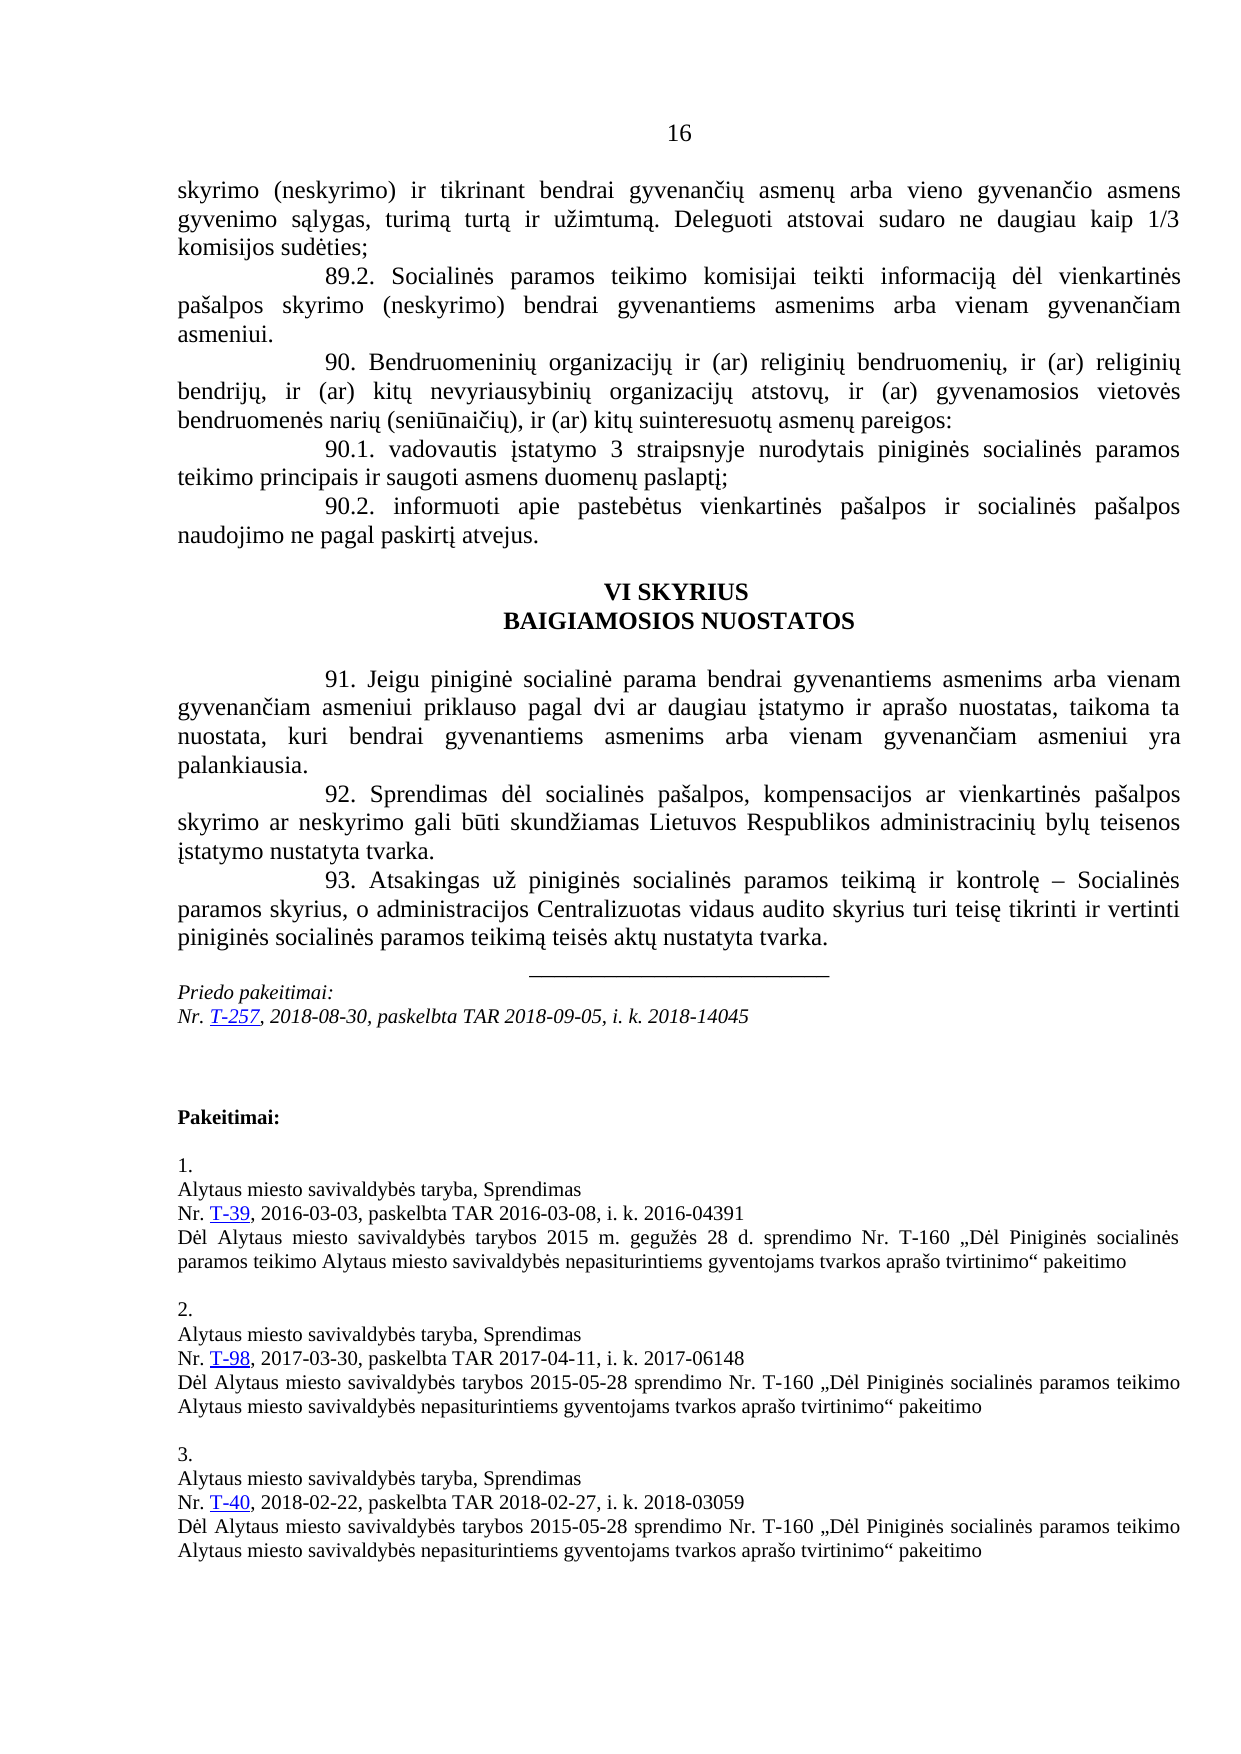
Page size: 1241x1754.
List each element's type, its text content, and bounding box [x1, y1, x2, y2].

text Alytaus miesto savivaldybės taryba, Sprendimas [177, 1321, 1181, 1346]
text Priedo pakeitimai: [177, 980, 1181, 1004]
text VI SKYRIUS [177, 577, 1181, 606]
text 90. Bendruomeninių organizacijų ir (ar) religinių bendruomenių, ir (ar) religinių bendrijų, ir (ar) kitų nevyriausybinių organizacijų atstovų, ir (ar) gyvenamosios vietovės bendruomenės narių (seniūnaičių), ir (ar) kitų suinteresuotų asmenų pareigos: [177, 347, 1181, 434]
text ________________________ [177, 951, 1181, 980]
text BAIGIAMOSIOS NUOSTATOS [177, 606, 1181, 635]
text Alytaus miesto savivaldybės taryba, Sprendimas [177, 1466, 1181, 1490]
text Nr. T-40, 2018-02-22, paskelbta TAR 2018-02-27, i. k. 2018-03059 [177, 1490, 1181, 1514]
text 2. [177, 1297, 1181, 1321]
text 3. [177, 1442, 1181, 1466]
text 91. Jeigu piniginė socialinė parama bendrai gyvenantiems asmenims arba vienam gyvenančiam asmeniui priklauso pagal dvi ar daugiau įstatymo ir aprašo nuostatas, taikoma ta nuostata, kuri bendrai gyvenantiems asmenims arba vienam gyvenančiam asmeniui yra palankiausia. [177, 664, 1181, 779]
text Dėl Alytaus miesto savivaldybės tarybos 2015 m. gegužės 28 d. sprendimo Nr. T-160 „Dėl Piniginės socialinės paramos teikimo Alytaus miesto savivaldybės nepasiturintiems gyventojams tvarkos aprašo tvirtinimo“ pakeitimo [177, 1225, 1181, 1273]
text skyrimo (neskyrimo) ir tikrinant bendrai gyvenančių asmenų arba vieno gyvenančio asmens gyvenimo sąlygas, turimą turtą ir užimtumą. Deleguoti atstovai sudaro ne daugiau kaip 1/3 komisijos sudėties; [177, 175, 1181, 261]
text 90.2. informuoti apie pastebėtus vienkartinės pašalpos ir socialinės pašalpos naudojimo ne pagal paskirtį atvejus. [177, 491, 1181, 549]
text Alytaus miesto savivaldybės taryba, Sprendimas [177, 1177, 1181, 1201]
text 90.1. vadovautis įstatymo 3 straipsnyje nurodytais piniginės socialinės paramos teikimo principais ir saugoti asmens duomenų paslaptį; [177, 434, 1181, 491]
text Dėl Alytaus miesto savivaldybės tarybos 2015-05-28 sprendimo Nr. T-160 „Dėl Piniginės socialinės paramos teikimo Alytaus miesto savivaldybės nepasiturintiems gyventojams tvarkos aprašo tvirtinimo“ pakeitimo [177, 1514, 1181, 1562]
text Nr. T-39, 2016-03-03, paskelbta TAR 2016-03-08, i. k. 2016-04391 [177, 1201, 1181, 1225]
text 1. [177, 1153, 1181, 1177]
text 93. Atsakingas už piniginės socialinės paramos teikimą ir kontrolę – Socialinės paramos skyrius, o administracijos Centralizuotas vidaus audito skyrius turi teisę tikrinti ir vertinti piniginės socialinės paramos teikimą teisės aktų nustatyta tvarka. [177, 865, 1181, 951]
text Nr. T-98, 2017-03-30, paskelbta TAR 2017-04-11, i. k. 2017-06148 [177, 1346, 1181, 1369]
text 92. Sprendimas dėl socialinės pašalpos, kompensacijos ar vienkartinės pašalpos skyrimo ar neskyrimo gali būti skundžiamas Lietuvos Respublikos administracinių bylų teisenos įstatymo nustatyta tvarka. [177, 779, 1181, 865]
text 89.2. Socialinės paramos teikimo komisijai teikti informaciją dėl vienkartinės pašalpos skyrimo (neskyrimo) bendrai gyvenantiems asmenims arba vienam gyvenančiam asmeniui. [177, 261, 1181, 347]
text Dėl Alytaus miesto savivaldybės tarybos 2015-05-28 sprendimo Nr. T-160 „Dėl Piniginės socialinės paramos teikimo Alytaus miesto savivaldybės nepasiturintiems gyventojams tvarkos aprašo tvirtinimo“ pakeitimo [177, 1369, 1181, 1418]
text Nr. T-257, 2018-08-30, paskelbta TAR 2018-09-05, i. k. 2018-14045 [177, 1004, 1181, 1028]
text Pakeitimai: [177, 1105, 1181, 1129]
